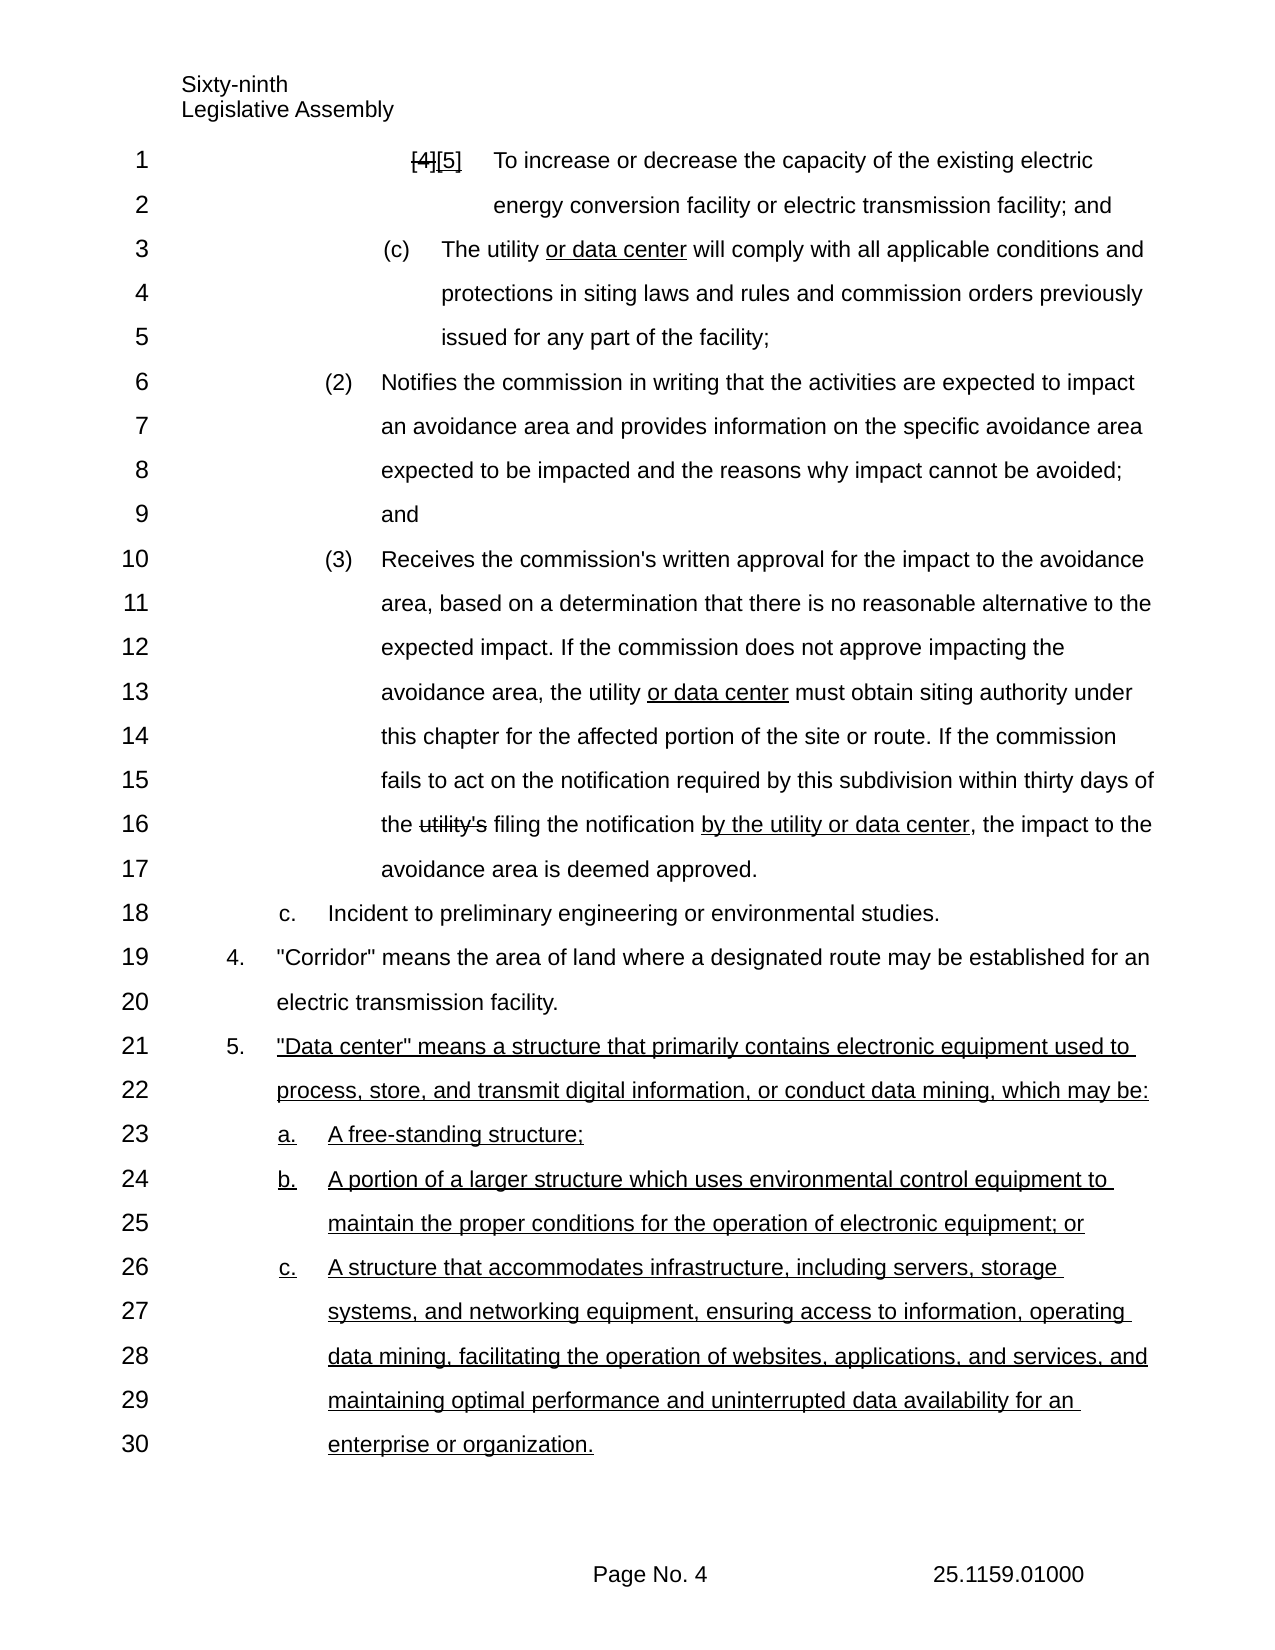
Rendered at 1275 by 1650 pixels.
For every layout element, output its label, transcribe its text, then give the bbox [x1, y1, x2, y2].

text (c) The utility or data center will comply with all applicable conditions and protections in siting laws and rules and commission orders previously issued for any part of the facility; [181, 222, 1154, 355]
text [4][5] To increase or decrease the capacity of the existing electric energy conversion facility or electric transmission facility; and [181, 133, 1154, 222]
text c. Incident to preliminary engineering or environmental studies. [181, 886, 1154, 930]
text (3) Receives the commission's written approval for the impact to the avoidance area, based on a determination that there is no reasonable alternative to the expected impact. If the commission does not approve impacting the avoidance area, the utility or data center must obtain siting authority under this chapter for the affected portion of the site or route. If the commission fails to act on the notification required by this subdivision within thirty days of the utility's filing the notification by the utility or data center, the impact to the avoidance area is deemed approved. [181, 532, 1154, 886]
text c. A structure that accommodates infrastructure, including servers, storage systems, and networking equipment, ensuring access to information, operating data mining, facilitating the operation of websites, applications, and services, and maintaining optimal performance and uninterrupted data availability for an enterprise or organization. [181, 1240, 1154, 1461]
text (2) Notifies the commission in writing that the activities are expected to impact an avoidance area and provides information on the specific avoidance area expected to be impacted and the reasons why impact cannot be avoided; and [181, 355, 1154, 532]
text b. A portion of a larger structure which uses environmental control equipment to maintain the proper conditions for the operation of electronic equipment; or [181, 1152, 1154, 1240]
text 5. "Data center" means a structure that primarily contains electronic equipment used to process, store, and transmit digital information, or conduct data mining, which may be: [181, 1019, 1154, 1107]
text 4. "Corridor" means the area of land where a designated route may be established for an electric transmission facility. [181, 930, 1154, 1019]
text a. A free-standing structure; [181, 1107, 1154, 1152]
